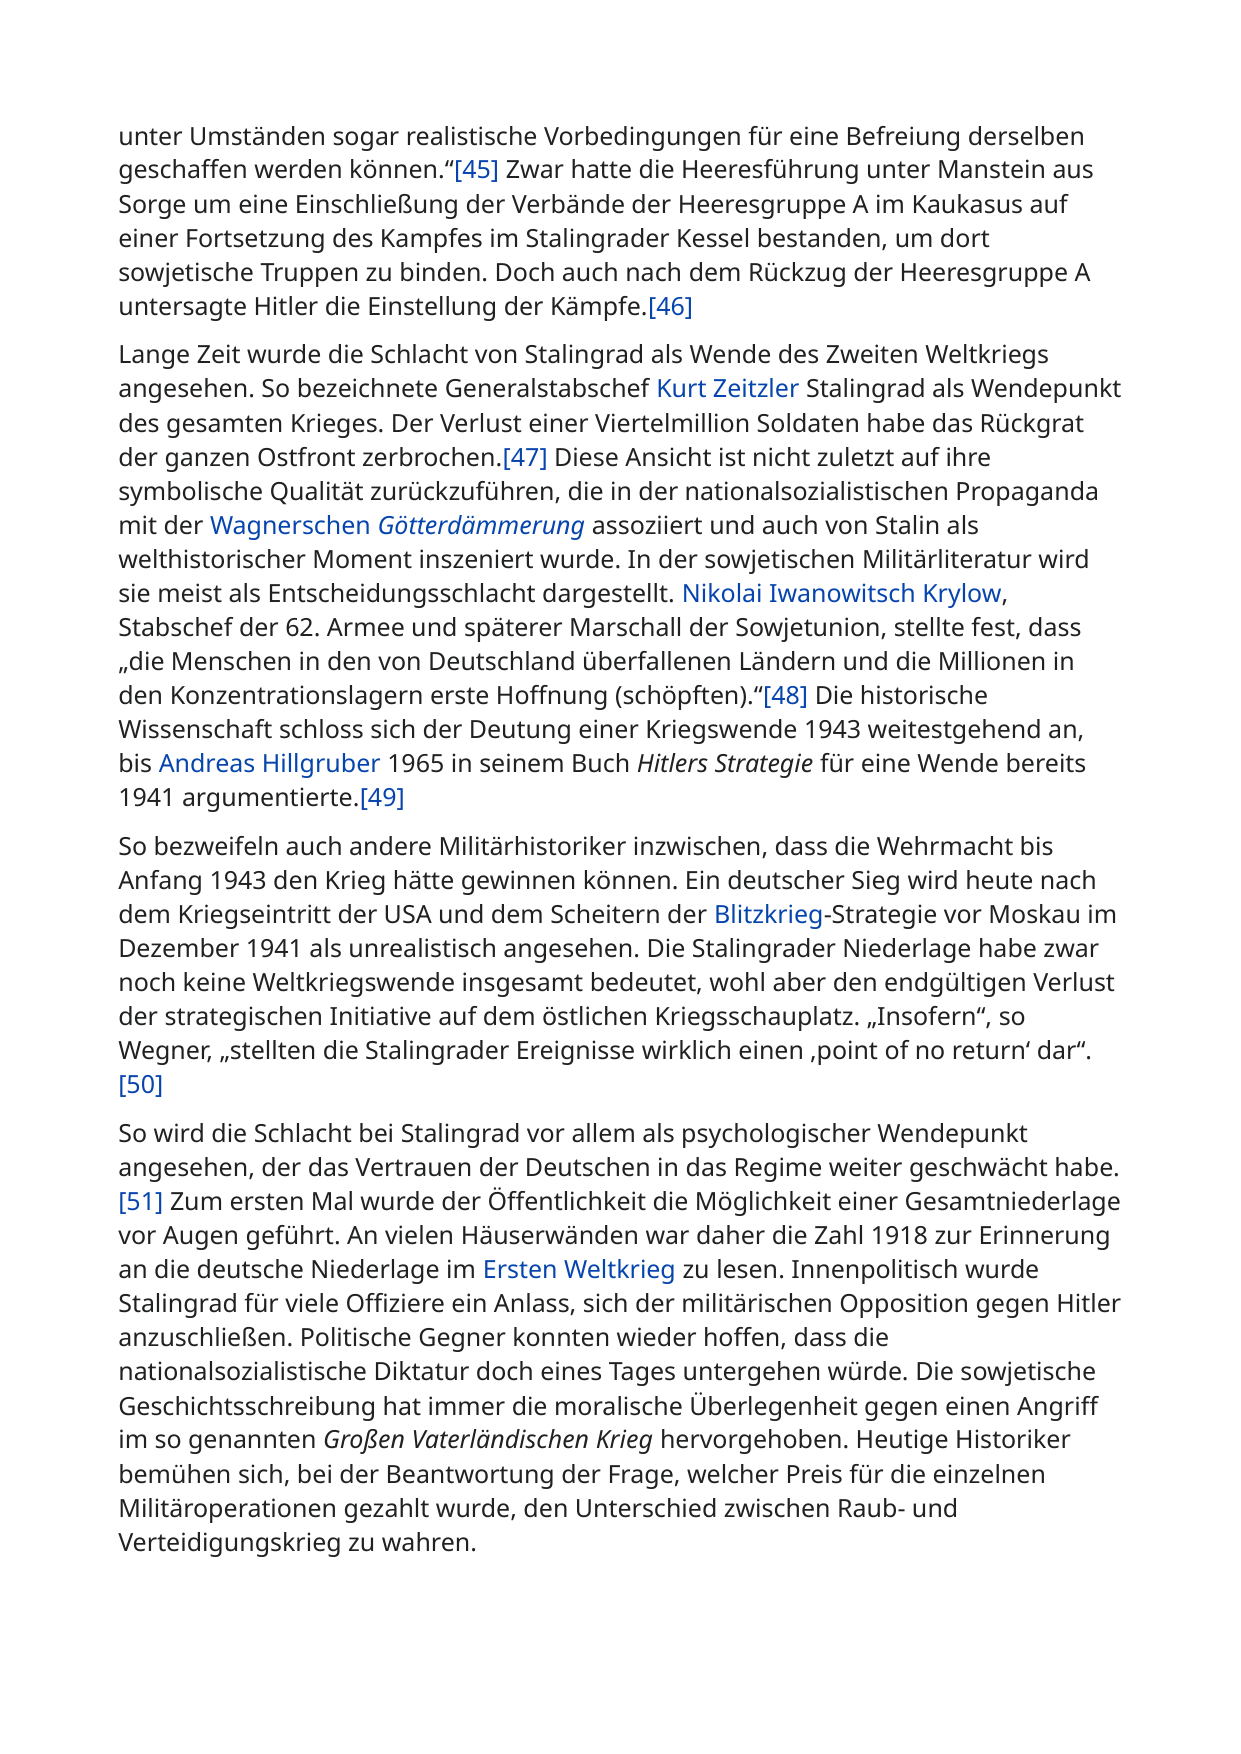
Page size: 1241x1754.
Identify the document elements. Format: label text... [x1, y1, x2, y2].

text Lange Zeit wurde die Schlacht von Stalingrad als Wende des Zweiten Weltkriegs angesehen. So bezeichnete Generalstabschef Kurt Zeitzler Stalingrad als Wendepunkt des gesamten Krieges. Der Verlust einer Viertelmillion Soldaten habe das Rückgrat der ganzen Ostfront zerbrochen.[47] Diese Ansicht ist nicht zuletzt auf ihre symbolische Qualität zurückzuführen, die in der nationalsozialistischen Propaganda mit der Wagnerschen Götterdämmerung assoziiert und auch von Stalin als welthistorischer Moment inszeniert wurde. In der sowjetischen Militärliteratur wird sie meist als Entscheidungsschlacht dargestellt. Nikolai Iwanowitsch Krylow, Stabschef der 62. Armee und späterer Marschall der Sowjetunion, stellte fest, dass „die Menschen in den von Deutschland überfallenen Ländern und die Millionen in den Konzentrationslagern erste Hoffnung (schöpften).“[48] Die historische Wissenschaft schloss sich der Deutung einer Kriegswende 1943 weitestgehend an, bis Andreas Hillgruber 1965 in seinem Buch Hitlers Strategie für eine Wende bereits 1941 argumentierte.[49] [118, 337, 1122, 814]
text unter Umständen sogar realistische Vorbedingungen für eine Befreiung derselben geschaffen werden können.“[45] Zwar hatte die Heeresführung unter Manstein aus Sorge um eine Einschließung der Verbände der Heeresgruppe A im Kaukasus auf einer Fortsetzung des Kampfes im Stalingrader Kessel bestanden, um dort sowjetische Truppen zu binden. Doch auch nach dem Rückzug der Heeresgruppe A untersagte Hitler die Einstellung der Kämpfe.[46] [118, 118, 1122, 322]
text So wird die Schlacht bei Stalingrad vor allem als psychologischer Wendepunkt angesehen, der das Vertrauen der Deutschen in das Regime weiter geschwächt habe.[51] Zum ersten Mal wurde der Öffentlichkeit die Möglichkeit einer Gesamtniederlage vor Augen geführt. An vielen Häuserwänden war daher die Zahl 1918 zur Erinnerung an die deutsche Niederlage im Ersten Weltkrieg zu lesen. Innenpolitisch wurde Stalingrad für viele Offiziere ein Anlass, sich der militärischen Opposition gegen Hitler anzuschließen. Politische Gegner konnten wieder hoffen, dass die nationalsozialistische Diktatur doch eines Tages untergehen würde. Die sowjetische Geschichtsschreibung hat immer die moralische Überlegenheit gegen einen Angriff im so genannten Großen Vaterländischen Krieg hervorgehoben. Heutige Historiker bemühen sich, bei der Beantwortung der Frage, welcher Preis für die einzelnen Militäroperationen gezahlt wurde, den Unterschied zwischen Raub- und Verteidigungskrieg zu wahren. [118, 1116, 1122, 1558]
text So bezweifeln auch andere Militärhistoriker inzwischen, dass die Wehrmacht bis Anfang 1943 den Krieg hätte gewinnen können. Ein deutscher Sieg wird heute nach dem Kriegseintritt der USA und dem Scheitern der Blitzkrieg-Strategie vor Moskau im Dezember 1941 als unrealistisch angesehen. Die Stalingrader Niederlage habe zwar noch keine Weltkriegswende insgesamt bedeutet, wohl aber den endgültigen Verlust der strategischen Initiative auf dem östlichen Kriegsschauplatz. „Insofern“, so Wegner, „stellten die Stalingrader Ereignisse wirklich einen ‚point of no return‘ dar“.[50] [118, 828, 1122, 1101]
